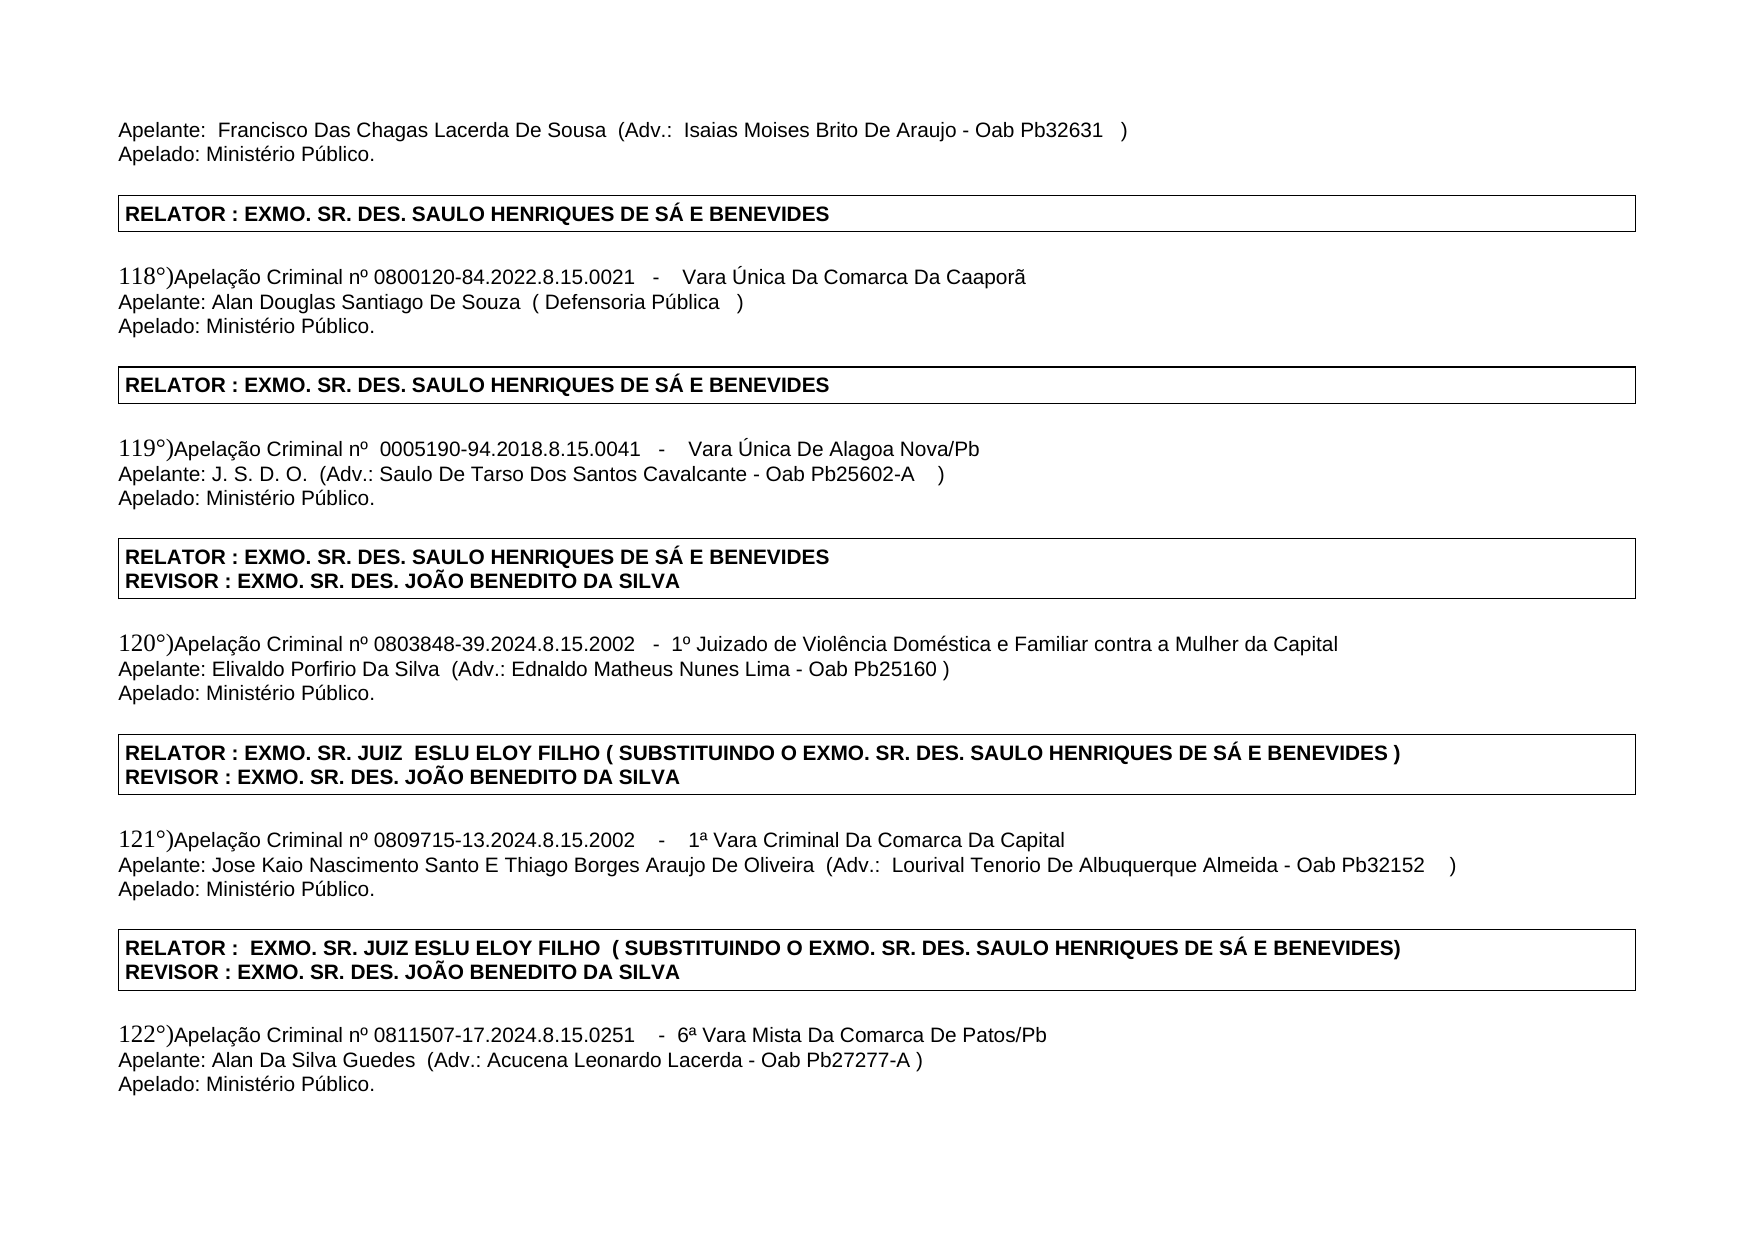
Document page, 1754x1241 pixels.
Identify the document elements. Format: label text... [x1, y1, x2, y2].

text Apelado: Ministério Público. [118, 681, 1636, 705]
text Apelante: Alan Da Silva Guedes (Adv.: Acucena Leonardo Lacerda - Oab Pb27277-A ) [118, 1048, 1636, 1072]
table_header RELATOR : EXMO. SR. DES. SAULO HENRIQUES DE SÁ E BENEVIDES REVISOR : EXMO. SR. DES. JOÃO BENEDITO DA SILVA [119, 539, 1635, 598]
text Apelante: Alan Douglas Santiago De Souza ( Defensoria Pública ) [118, 290, 1636, 314]
text 120°)Apelação Criminal nº 0803848-39.2024.8.15.2002 - 1º Juizado de Violência Doméstica e Familiar contra a Mulher da Capital [118, 628, 1636, 657]
text Apelante: Francisco Das Chagas Lacerda De Sousa (Adv.: Isaias Moises Brito De Araujo - Oab Pb32631 ) [118, 118, 1636, 142]
text 122°)Apelação Criminal nº 0811507-17.2024.8.15.0251 - 6ª Vara Mista Da Comarca De Patos/Pb [118, 1019, 1636, 1048]
text Apelante: Jose Kaio Nascimento Santo E Thiago Borges Araujo De Oliveira (Adv.: Lourival Tenorio De Albuquerque Almeida - Oab Pb32152 ) [118, 853, 1636, 877]
text 118°)Apelação Criminal nº 0800120-84.2022.8.15.0021 - Vara Única Da Comarca Da Caaporã [118, 261, 1636, 290]
text 121°)Apelação Criminal nº 0809715-13.2024.8.15.2002 - 1ª Vara Criminal Da Comarca Da Capital [118, 824, 1636, 853]
text Apelado: Ministério Público. [118, 314, 1636, 338]
table_header RELATOR : EXMO. SR. JUIZ ESLU ELOY FILHO ( SUBSTITUINDO O EXMO. SR. DES. SAULO HENRIQUES DE SÁ E BENEVIDES ) REVISOR : EXMO. SR. DES. JOÃO BENEDITO DA SILVA [119, 735, 1635, 794]
text Apelado: Ministério Público. [118, 142, 1636, 166]
table_header RELATOR : EXMO. SR. DES. SAULO HENRIQUES DE SÁ E BENEVIDES [119, 368, 1635, 403]
text Apelante: Elivaldo Porfirio Da Silva (Adv.: Ednaldo Matheus Nunes Lima - Oab Pb25160 ) [118, 657, 1636, 681]
text Apelado: Ministério Público. [118, 1072, 1636, 1096]
text Apelante: J. S. D. O. (Adv.: Saulo De Tarso Dos Santos Cavalcante - Oab Pb25602-A ) [118, 461, 1636, 485]
table_header RELATOR : EXMO. SR. DES. SAULO HENRIQUES DE SÁ E BENEVIDES [119, 196, 1635, 231]
text Apelado: Ministério Público. [118, 877, 1636, 901]
text 119°)Apelação Criminal nº 0005190-94.2018.8.15.0041 - Vara Única De Alagoa Nova/Pb [118, 433, 1636, 461]
text Apelado: Ministério Público. [118, 485, 1636, 509]
table_header RELATOR : EXMO. SR. JUIZ ESLU ELOY FILHO ( SUBSTITUINDO O EXMO. SR. DES. SAULO HENRIQUES DE SÁ E BENEVIDES) REVISOR : EXMO. SR. DES. JOÃO BENEDITO DA SILVA [119, 930, 1635, 990]
